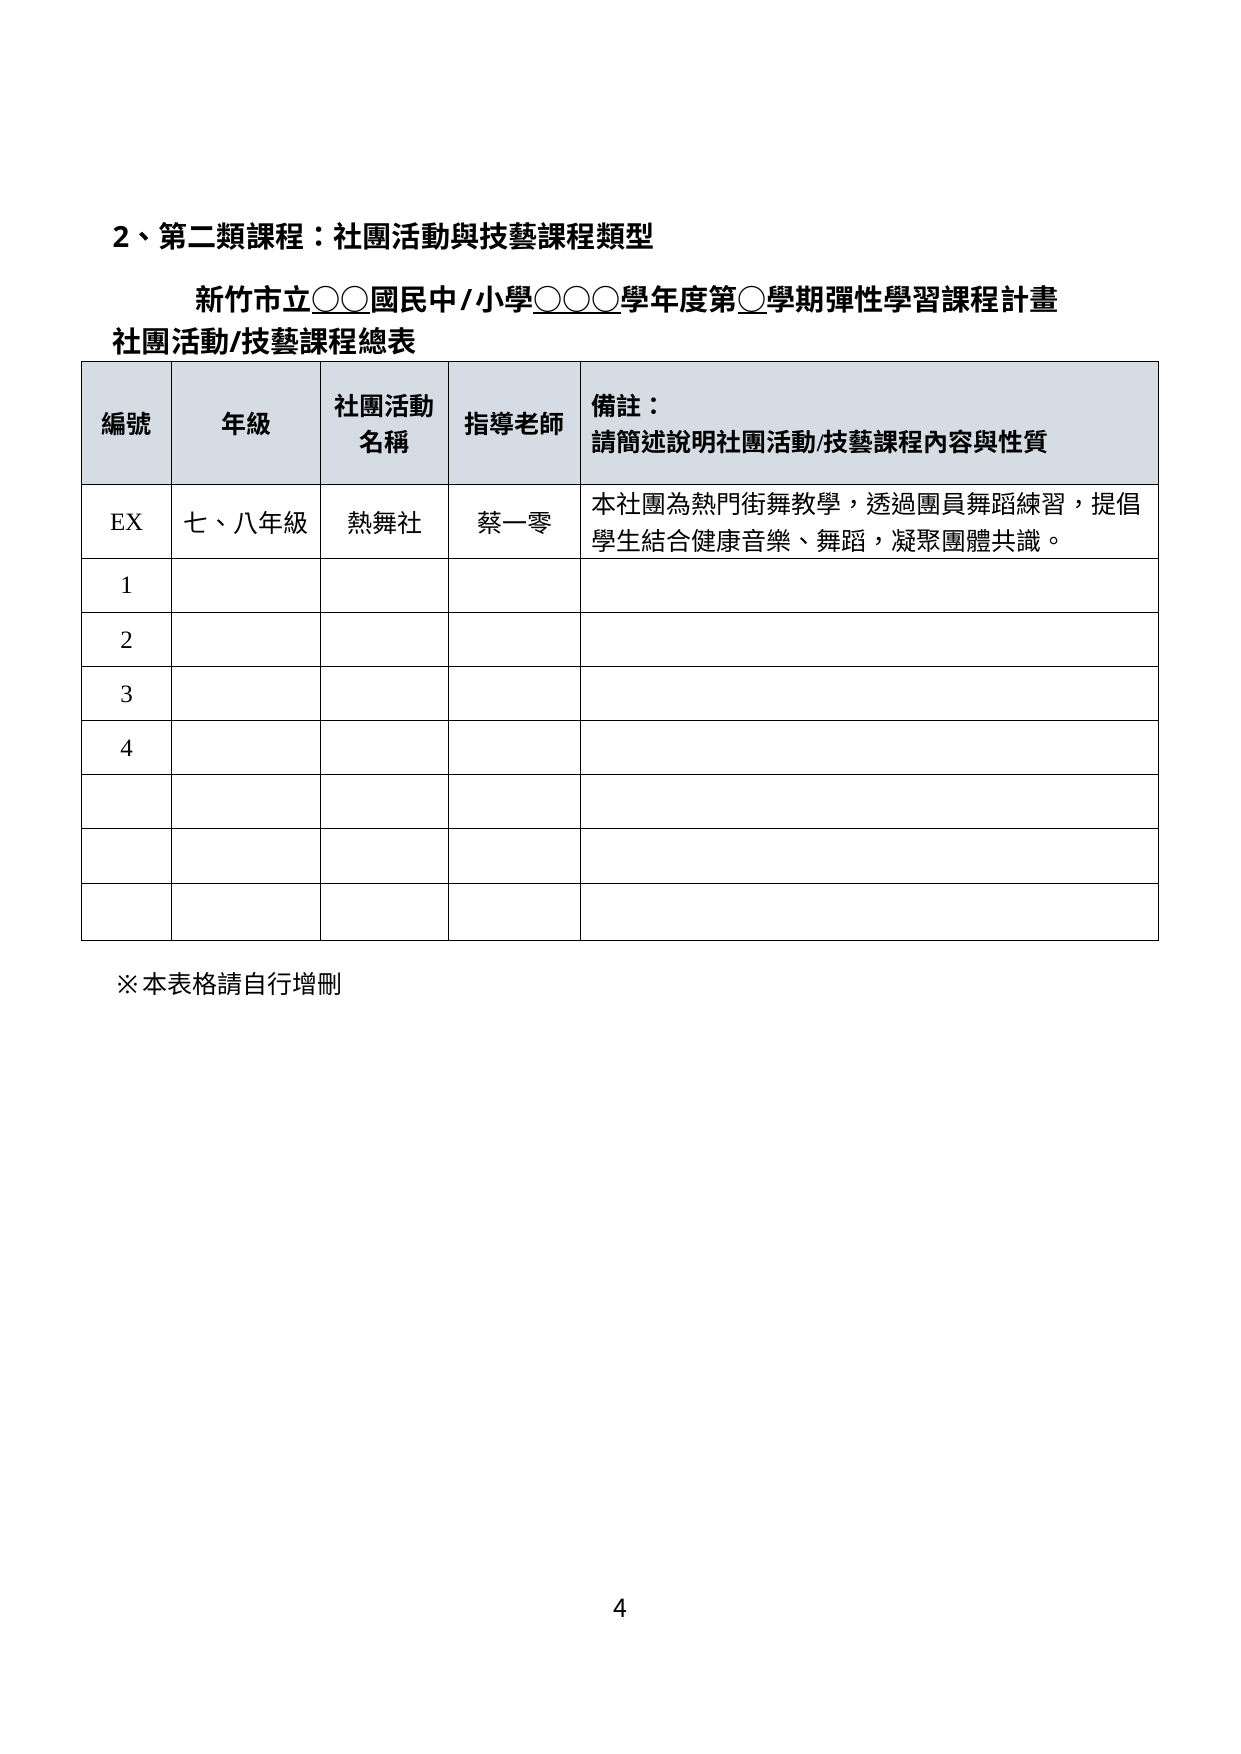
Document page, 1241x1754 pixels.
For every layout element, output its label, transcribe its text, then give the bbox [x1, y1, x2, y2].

table_cell [172, 721, 320, 774]
table_cell [321, 829, 448, 882]
table_cell [581, 559, 1158, 612]
subtitle 社團活動/技藝課程總表 [112, 318, 1128, 361]
table_cell [82, 775, 171, 828]
table_cell [581, 829, 1158, 882]
table_header 年級 [172, 362, 320, 484]
table_cell [321, 884, 448, 940]
table_cell [82, 884, 171, 940]
table_cell [449, 829, 580, 882]
table_cell [172, 667, 320, 720]
table_cell [172, 829, 320, 882]
table_cell [172, 559, 320, 612]
table_cell 熱舞社 [321, 485, 448, 557]
text 新竹市立○○國民中/小學○○○學年度第○學期彈性學習課程計畫 [125, 256, 1128, 318]
table_cell [449, 775, 580, 828]
table_header 指導老師 [449, 362, 580, 484]
table_cell 2 [82, 613, 171, 666]
table_header 社團活動名稱 [321, 362, 448, 484]
list 第二類課程：社團活動與技藝課程類型 [112, 213, 1128, 256]
table_cell 蔡一零 [449, 485, 580, 557]
table_cell [321, 721, 448, 774]
table_cell 本社團為熱門街舞教學，透過團員舞蹈練習，提倡學生結合健康音樂、舞蹈，凝聚團體共識。 [581, 485, 1158, 557]
table_cell [449, 721, 580, 774]
table_cell 3 [82, 667, 171, 720]
table_cell [449, 667, 580, 720]
table_cell [321, 559, 448, 612]
table_cell [449, 884, 580, 940]
table_cell [172, 775, 320, 828]
table_cell [581, 613, 1158, 666]
table_cell [581, 667, 1158, 720]
table_cell 七、八年級 [172, 485, 320, 557]
table_cell [581, 721, 1158, 774]
table_cell 1 [82, 559, 171, 612]
text ※本表格請自行增刪 [112, 941, 1128, 1004]
table_cell 4 [82, 721, 171, 774]
table_cell EX [82, 485, 171, 557]
table_cell [321, 667, 448, 720]
table_cell [449, 559, 580, 612]
table_cell [321, 613, 448, 666]
table_cell [449, 613, 580, 666]
table_header 備註： 請簡述說明社團活動/技藝課程內容與性質 [581, 362, 1158, 484]
table_cell [172, 613, 320, 666]
table_cell [172, 884, 320, 940]
table_header 編號 [82, 362, 171, 484]
table_cell [581, 775, 1158, 828]
table_cell [321, 775, 448, 828]
table_cell [82, 829, 171, 882]
table_cell [581, 884, 1158, 940]
